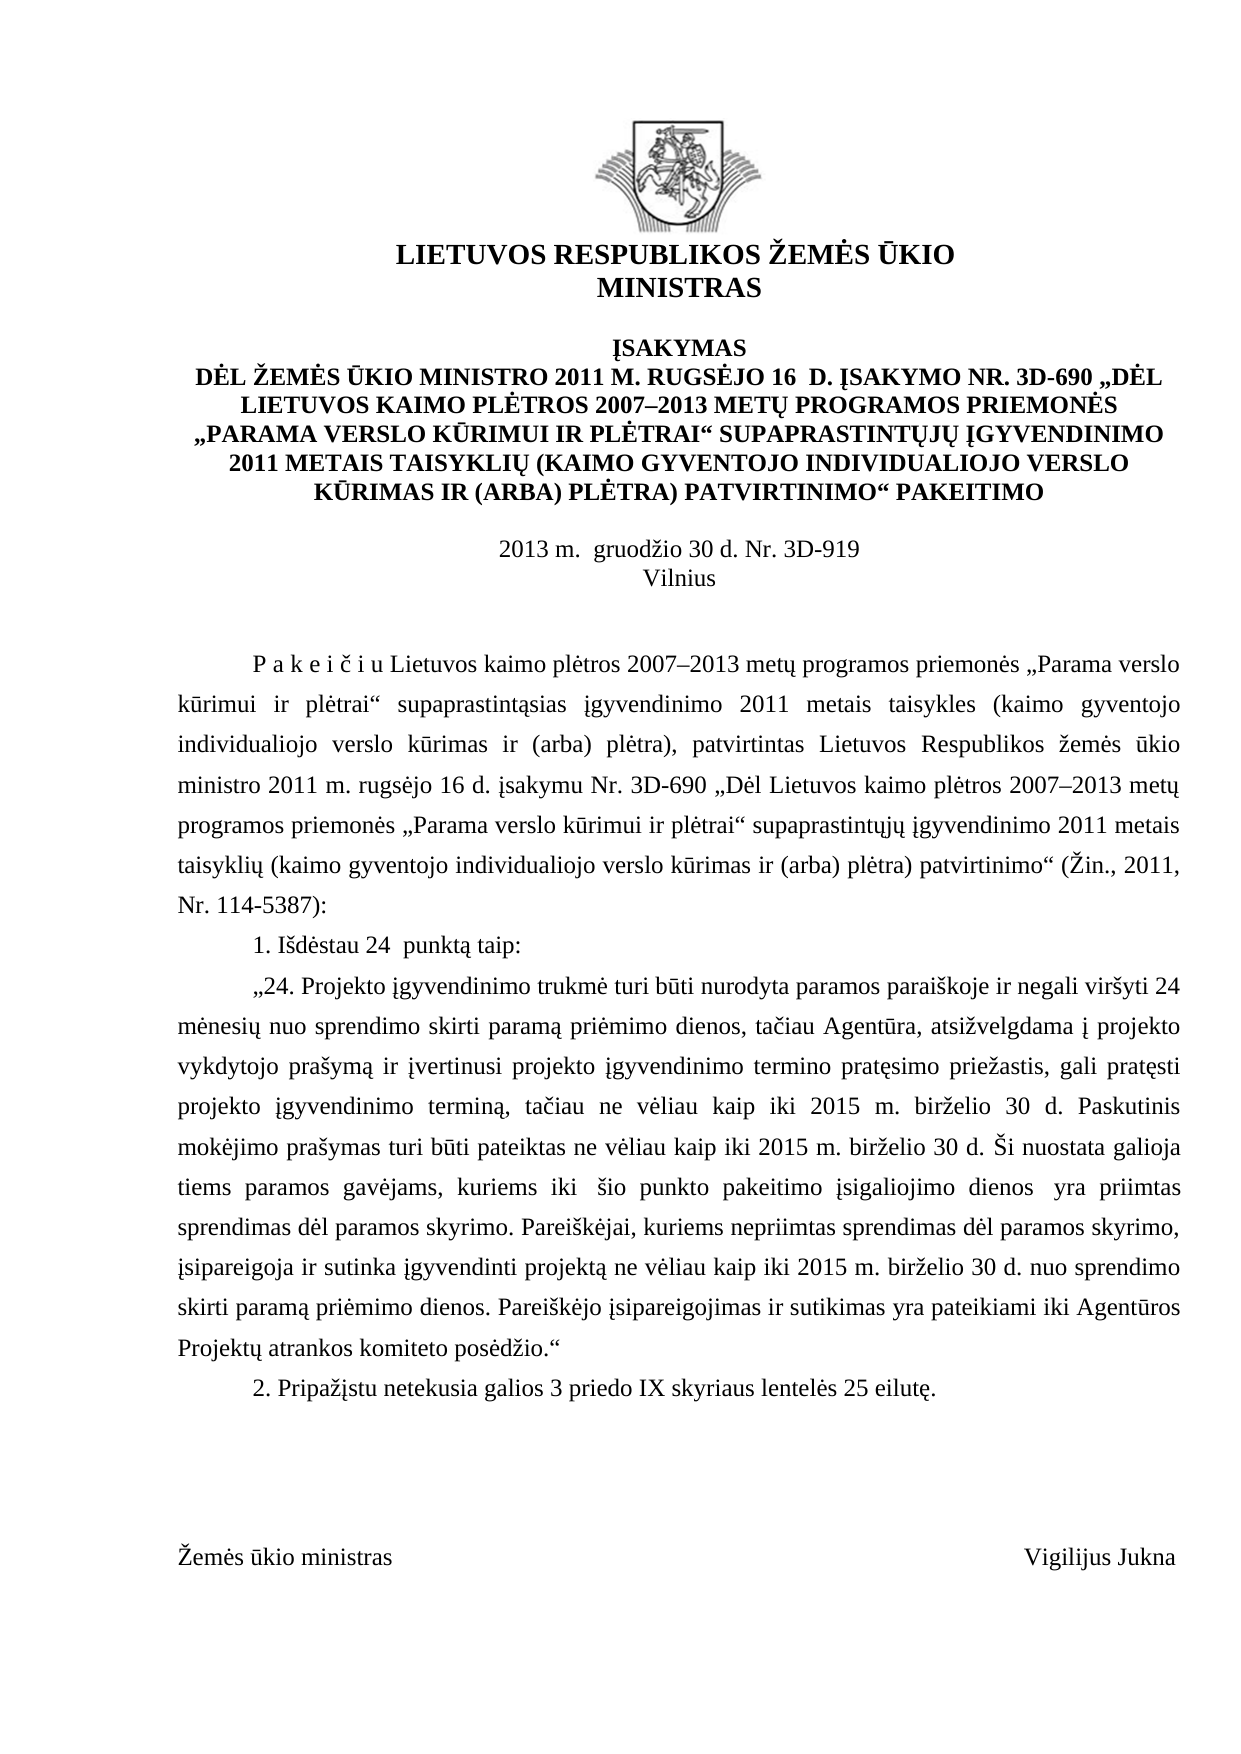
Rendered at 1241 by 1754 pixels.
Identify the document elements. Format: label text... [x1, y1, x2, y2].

text Žemės ūkio ministras Vigilijus Jukna [177, 1542, 1181, 1571]
text LIETUVOS RESPUBLIKOS ŽEMĖS ŪKIO [177, 237, 1181, 271]
text 2013 m. gruodžio 30 d. Nr. 3D-919 [177, 534, 1181, 563]
text „24. Projekto įgyvendinimo trukmė turi būti nurodyta paramos paraiškoje ir negali viršyti 24 mėnesių nuo sprendimo skirti paramą priėmimo dienos, tačiau Agentūra, atsižvelgdama į projekto vykdytojo prašymą ir įvertinusi projekto įgyvendinimo termino pratęsimo priežastis, gali pratęsti projekto įgyvendinimo terminą, tačiau ne vėliau kaip iki 2015 m. birželio 30 d. Paskutinis mokėjimo prašymas turi būti pateiktas ne vėliau kaip iki 2015 m. birželio 30 d. Ši nuostata galioja tiems paramos gavėjams, kuriems iki šio punkto pakeitimo įsigaliojimo dienos yra priimtas sprendimas dėl paramos skyrimo. Pareiškėjai, kuriems nepriimtas sprendimas dėl paramos skyrimo, įsipareigoja ir sutinka įgyvendinti projektą ne vėliau kaip iki 2015 m. birželio 30 d. nuo sprendimo skirti paramą priėmimo dienos. Pareiškėjo įsipareigojimas ir sutikimas yra pateikiami iki Agentūros Projektų atrankos komiteto posėdžio.“ [177, 971, 1181, 1361]
text Vilnius [177, 563, 1181, 592]
text ĮSAKYMAS [177, 333, 1181, 362]
text MINISTRAS [177, 271, 1181, 304]
text 1. Išdėstau 24 punktą taip: [252, 931, 1181, 959]
text DĖL ŽEMĖS ŪKIO MINISTRO 2011 M. RUGSĖJO 16 D. ĮSAKYMO NR. 3D-690 „DĖL LIETUVOS KAIMO PLĖTROS 2007–2013 METŲ PROGRAMOS PRIEMONĖS „PARAMA VERSLO KŪRIMUI IR PLĖTRAI“ SUPAPRASTINTŲJŲ ĮGYVENDINIMO 2011 METAIS TAISYKLIŲ (KAIMO GYVENTOJO INDIVIDUALIOJO VERSLO KŪRIMAS IR (ARBA) PLĖTRA) PATVIRTINIMO“ PAKEITIMO [177, 362, 1181, 505]
text 2. Pripažįstu netekusia galios 3 priedo IX skyriaus lentelės 25 eilutę. [177, 1373, 1181, 1402]
text P a k e i č i u Lietuvos kaimo plėtros 2007–2013 metų programos priemonės „Parama verslo kūrimui ir plėtrai“ supaprastintąsias įgyvendinimo 2011 metais taisykles (kaimo gyventojo individualiojo verslo kūrimas ir (arba) plėtra), patvirtintas Lietuvos Respublikos žemės ūkio ministro 2011 m. rugsėjo 16 d. įsakymu Nr. 3D-690 „Dėl Lietuvos kaimo plėtros 2007–2013 metų programos priemonės „Parama verslo kūrimui ir plėtrai“ supaprastintųjų įgyvendinimo 2011 metais taisyklių (kaimo gyventojo individualiojo verslo kūrimas ir (arba) plėtra) patvirtinimo“ (Žin., 2011, Nr. 114-5387): [177, 649, 1181, 919]
